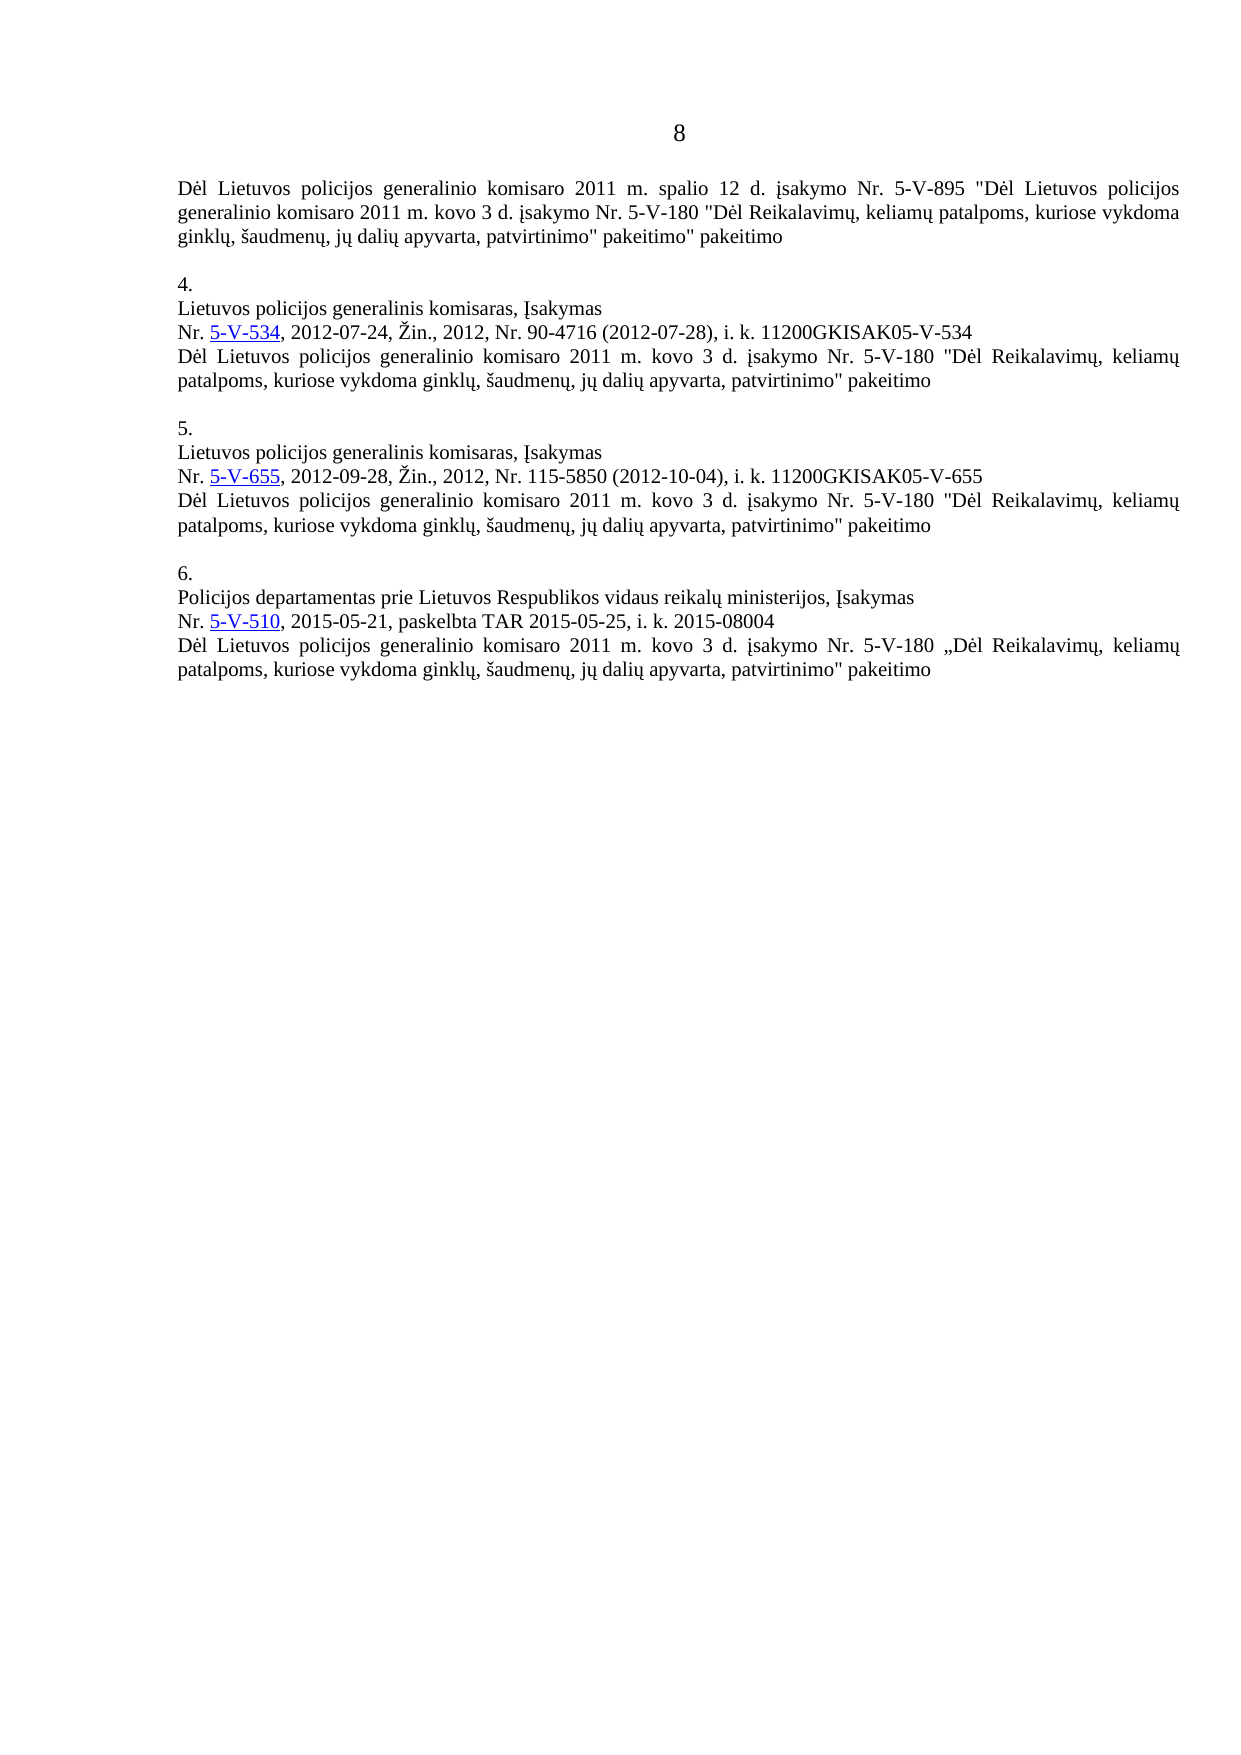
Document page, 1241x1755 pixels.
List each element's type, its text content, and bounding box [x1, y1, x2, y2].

text 5. [177, 416, 1181, 440]
text Dėl Lietuvos policijos generalinio komisaro 2011 m. kovo 3 d. įsakymo Nr. 5-V-180 "Dėl Reikalavimų, keliamų patalpoms, kuriose vykdoma ginklų, šaudmenų, jų dalių apyvarta, patvirtinimo" pakeitimo [177, 488, 1181, 537]
text 4. [177, 272, 1181, 296]
text Dėl Lietuvos policijos generalinio komisaro 2011 m. kovo 3 d. įsakymo Nr. 5-V-180 „Dėl Reikalavimų, keliamų patalpoms, kuriose vykdoma ginklų, šaudmenų, jų dalių apyvarta, patvirtinimo" pakeitimo [177, 633, 1181, 681]
text Nr. 5-V-510, 2015-05-21, paskelbta TAR 2015-05-25, i. k. 2015-08004 [177, 609, 1181, 633]
text Lietuvos policijos generalinis komisaras, Įsakymas [177, 440, 1181, 464]
text Dėl Lietuvos policijos generalinio komisaro 2011 m. kovo 3 d. įsakymo Nr. 5-V-180 "Dėl Reikalavimų, keliamų patalpoms, kuriose vykdoma ginklų, šaudmenų, jų dalių apyvarta, patvirtinimo" pakeitimo [177, 344, 1181, 392]
text Lietuvos policijos generalinis komisaras, Įsakymas [177, 296, 1181, 320]
text Nr. 5-V-655, 2012-09-28, Žin., 2012, Nr. 115-5850 (2012-10-04), i. k. 11200GKISAK05-V-655 [177, 464, 1181, 488]
text Policijos departamentas prie Lietuvos Respublikos vidaus reikalų ministerijos, Įsakymas [177, 585, 1181, 609]
text Dėl Lietuvos policijos generalinio komisaro 2011 m. spalio 12 d. įsakymo Nr. 5-V-895 "Dėl Lietuvos policijos generalinio komisaro 2011 m. kovo 3 d. įsakymo Nr. 5-V-180 "Dėl Reikalavimų, keliamų patalpoms, kuriose vykdoma ginklų, šaudmenų, jų dalių apyvarta, patvirtinimo" pakeitimo" pakeitimo [177, 176, 1181, 248]
text 6. [177, 561, 1181, 585]
text Nr. 5-V-534, 2012-07-24, Žin., 2012, Nr. 90-4716 (2012-07-28), i. k. 11200GKISAK05-V-534 [177, 320, 1181, 344]
